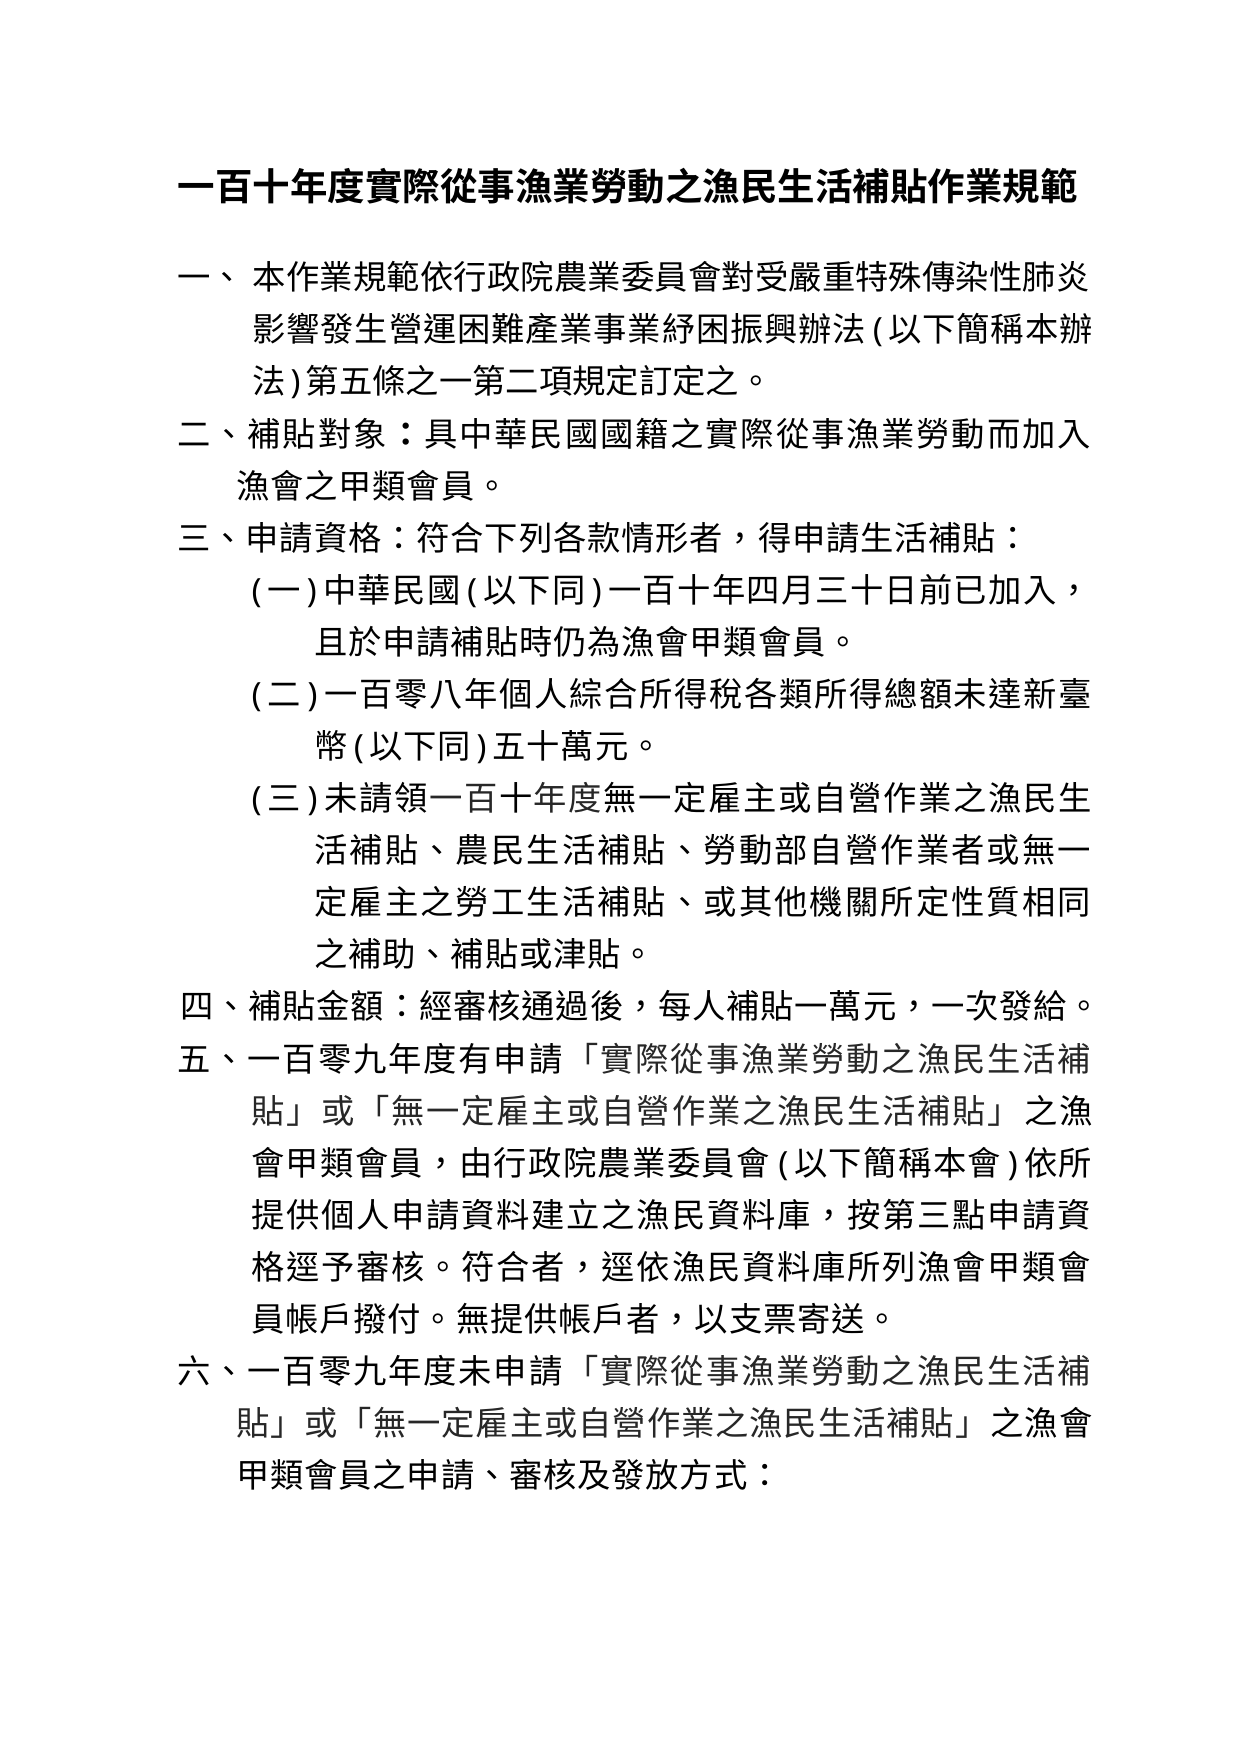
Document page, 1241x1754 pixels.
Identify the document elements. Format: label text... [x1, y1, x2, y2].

text 二、補貼對象：具中華民國國籍之實際從事漁業勞動而加入漁會之甲類會員。 [177, 404, 1092, 508]
text 四、補貼金額：經審核通過後，每人補貼一萬元，一次發給。 [180, 977, 1092, 1029]
text 一百十年度實際從事漁業勞動之漁民生活補貼作業規範 [177, 158, 1092, 210]
text (二)一百零八年個人綜合所得稅各類所得總額未達新臺幣(以下同)五十萬元。 [246, 665, 1092, 769]
list 本作業規範依行政院農業委員會對受嚴重特殊傳染性肺炎影響發生營運困難產業事業紓困振興辦法(以下簡稱本辦法)第五條之一第二項規定訂定之。 [177, 248, 1092, 404]
text (三)未請領一百十年度無一定雇主或自營作業之漁民生活補貼、農民生活補貼、勞動部自營作業者或無一定雇主之勞工生活補貼、或其他機關所定性質相同之補助、補貼或津貼。 [246, 769, 1092, 977]
text 五、一百零九年度有申請「實際從事漁業勞動之漁民生活補貼」或「無一定雇主或自營作業之漁民生活補貼」之漁會甲類會員，由行政院農業委員會(以下簡稱本會)依所提供個人申請資料建立之漁民資料庫，按第三點申請資格逕予審核。符合者，逕依漁民資料庫所列漁會甲類會員帳戶撥付。無提供帳戶者，以支票寄送。 [177, 1029, 1092, 1342]
text 三、申請資格：符合下列各款情形者，得申請生活補貼： [177, 508, 1092, 561]
text 六、一百零九年度未申請「實際從事漁業勞動之漁民生活補貼」或「無一定雇主或自營作業之漁民生活補貼」之漁會甲類會員之申請、審核及發放方式： [177, 1342, 1092, 1498]
text (一)中華民國(以下同)一百十年四月三十日前已加入，且於申請補貼時仍為漁會甲類會員。 [246, 561, 1092, 665]
